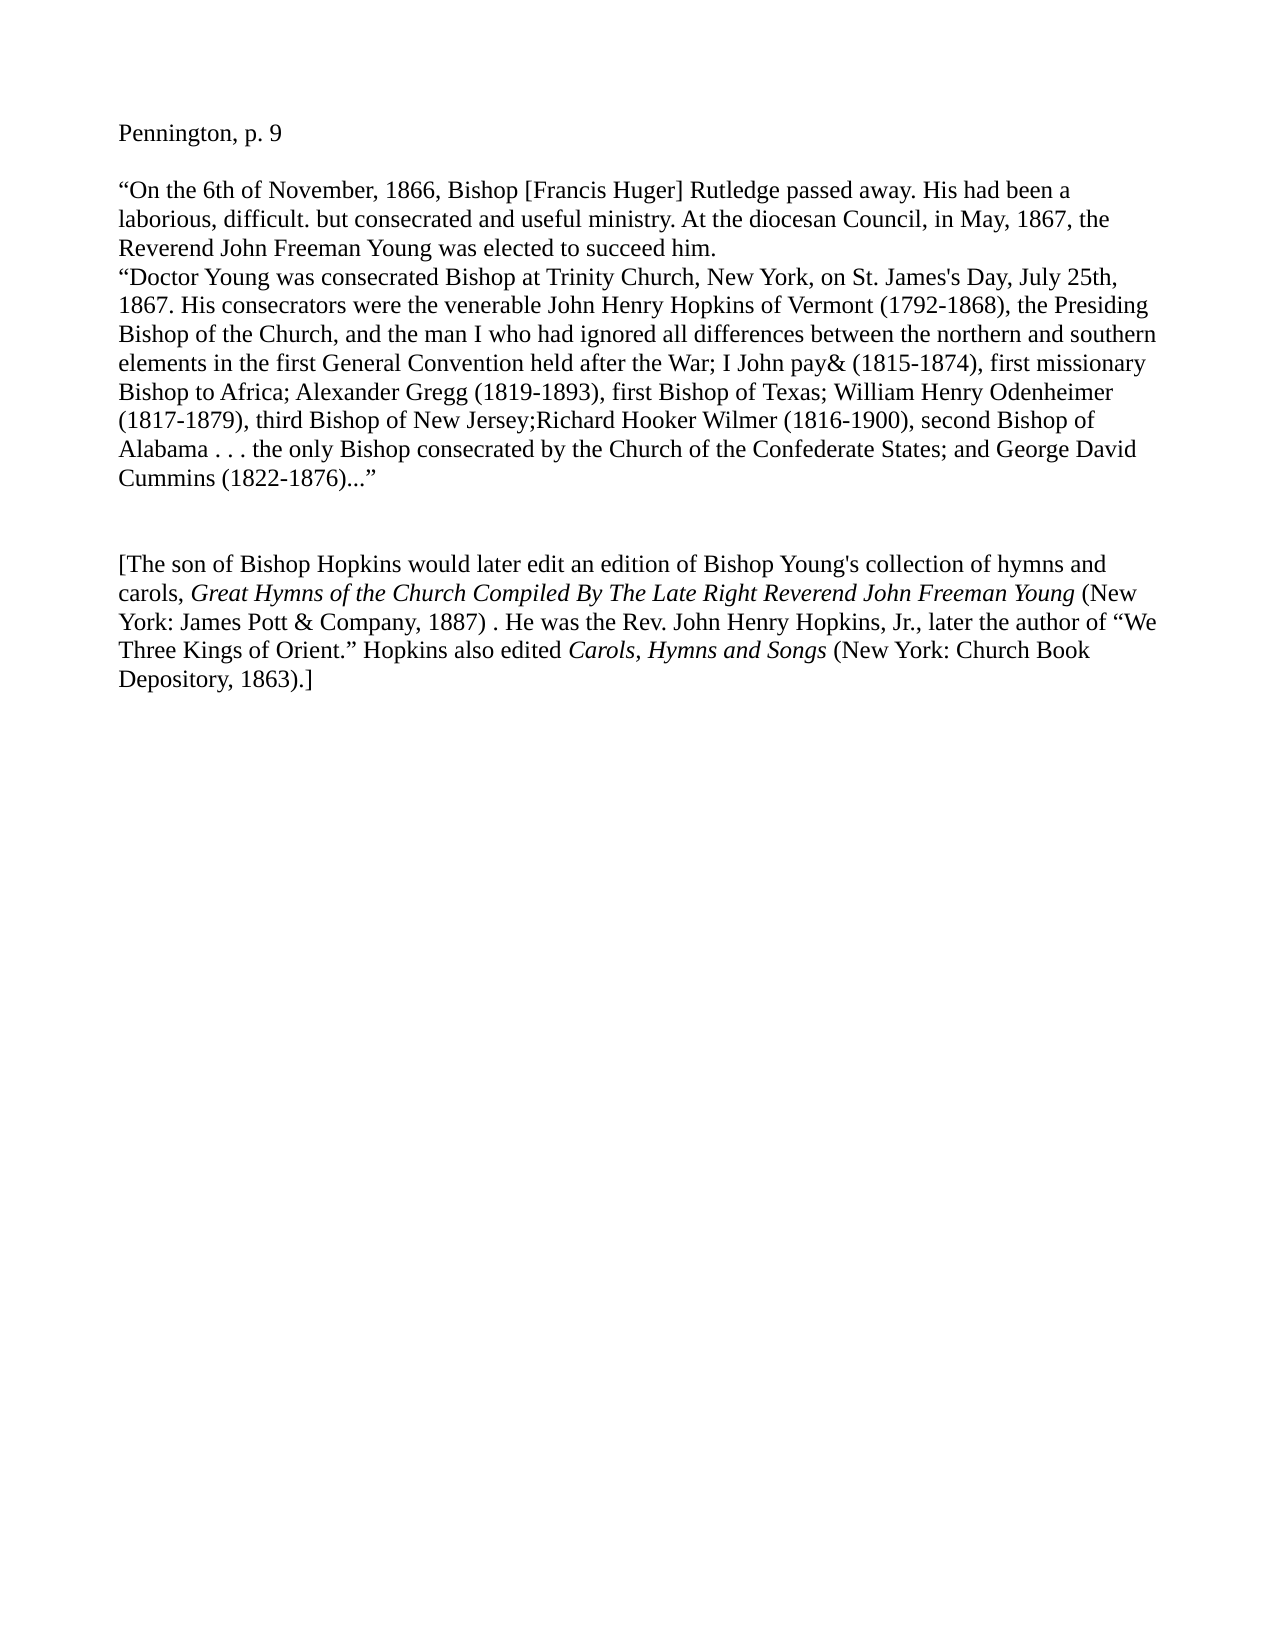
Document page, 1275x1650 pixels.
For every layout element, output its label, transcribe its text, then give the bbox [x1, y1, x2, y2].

text “On the 6th of November, 1866, Bishop [Francis Huger] Rutledge passed away. His had been a laborious, difficult. but consecrated and useful ministry. At the diocesan Council, in May, 1867, the Reverend John Freeman Young was elected to succeed him. [118, 176, 1157, 262]
text Pennington, p. 9 [118, 118, 1157, 147]
text [The son of Bishop Hopkins would later edit an edition of Bishop Young's collection of hymns and carols, Great Hymns of the Church Compiled By The Late Right Reverend John Freeman Young (New York: James Pott & Company, 1887) . He was the Rev. John Henry Hopkins, Jr., later the author of “We Three Kings of Orient.” Hopkins also edited Carols, Hymns and Songs (New York: Church Book Depository, 1863).] [118, 549, 1157, 693]
text “Doctor Young was consecrated Bishop at Trinity Church, New York, on St. James's Day, July 25th, 1867. His consecrators were the venerable John Henry Hopkins of Vermont (1792-1868), the Presiding Bishop of the Church, and the man I who had ignored all differences between the northern and southern elements in the first General Convention held after the War; I John pay& (1815-1874), first missionary Bishop to Africa; Alexander Gregg (1819-1893), first Bishop of Texas; William Henry Odenheimer (1817-1879), third Bishop of New Jersey;Richard Hooker Wilmer (1816-1900), second Bishop of Alabama . . . the only Bishop consecrated by the Church of the Confederate States; and George David Cummins (1822-1876)...” [118, 262, 1157, 492]
